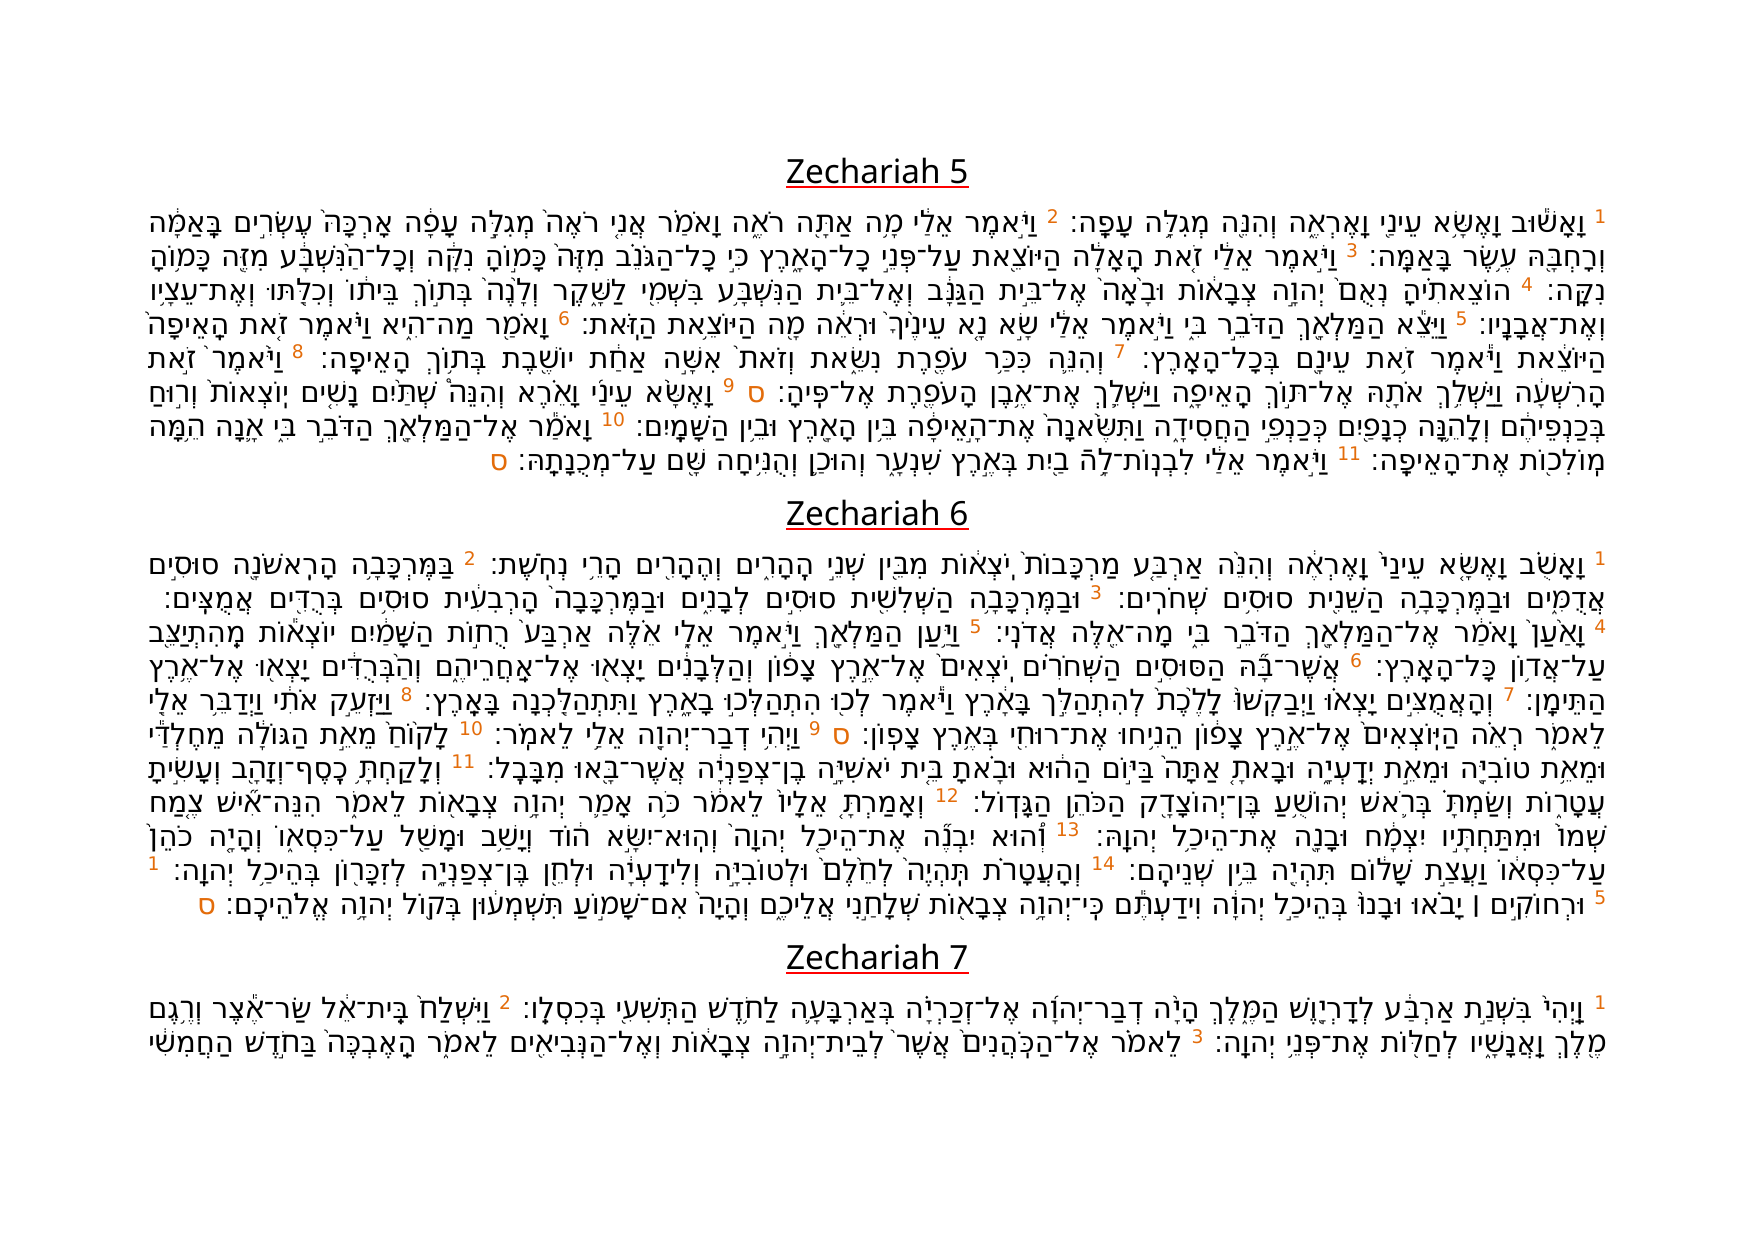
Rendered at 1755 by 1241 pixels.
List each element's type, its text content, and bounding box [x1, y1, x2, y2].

text 1 וָאָשׁ֕וּב וָאֶשָּׂ֥א עֵינַ֖י וָֽאֶרְאֶ֑ה וְהִנֵּ֖ה מְגִלָּ֥ה עָפָֽה׃ 2 וַיֹּ֣אמֶר אֵלַ֔י מָ֥ה אַתָּ֖ה רֹאֶ֑ה וָאֹמַ֗ר אֲנִ֤י רֹאֶה֙ מְגִלָּ֣ה עָפָ֔ה אָרְכָּהּ֙ עֶשְׂרִ֣ים בָּֽאַמָּ֔ה וְרָחְבָּ֖הּ עֶ֥שֶׂר בָּאַמָּֽה׃ ‬‬3 וַיֹּ֣אמֶר אֵלַ֔י זֹ֚את הָֽאָלָ֔ה הַיּוֹצֵ֖את עַל־פְּנֵ֣י כָל־הָאָ֑רֶץ כִּ֣י כָל־הַגֹּנֵ֗ב מִזֶּה֙ כָּמ֣וֹהָ נִקָּ֔ה וְכָל־הַ֨נִּשְׁבָּ֔ע מִזֶּ֖ה כָּמ֥וֹהָ נִקָּֽה׃ ‬‬4 הוֹצֵאתִ֗יהָ נְאֻם֙ יְהוָ֣ה צְבָא֔וֹת וּבָ֙אָה֙ אֶל־בֵּ֣ית הַגַּנָּ֔ב וְאֶל־בֵּ֛ית הַנִּשְׁבָּ֥ע בִּשְׁמִ֖י לַשָּׁ֑קֶר וְלָ֙נֶה֙ בְּת֣וֹךְ בֵּית֔וֹ וְכִלַּ֖תּוּ וְאֶת־עֵצָ֥יו וְאֶת־אֲבָנָֽיו׃ ‬‬5 וַיֵּצֵ֕א הַמַּלְאָ֖ךְ הַדֹּבֵ֣ר בִּ֑י וַיֹּ֣אמֶר אֵלַ֔י שָׂ֣א נָ֤א עֵינֶ֙יךָ֙ וּרְאֵ֔ה מָ֖ה הַיּוֹצֵ֥את הַזֹּֽאת׃ ‬‬6 וָאֹמַ֖ר מַה־הִ֑יא וַיֹּ֗אמֶר זֹ֤את הָֽאֵיפָה֙ הַיּוֹצֵ֔את וַיֹּ֕אמֶר זֹ֥את עֵינָ֖ם בְּכָל־הָאָֽרֶץ׃ ‬‬7 וְהִנֵּ֛ה כִּכַּ֥ר עֹפֶ֖רֶת נִשֵּׂ֑את וְזֹאת֙ אִשָּׁ֣ה אַחַ֔ת יוֹשֶׁ֖בֶת בְּת֥וֹךְ הָאֵיפָֽה׃ ‬‬8 וַיֹּ֙אמֶר֙ זֹ֣את הָרִשְׁעָ֔ה וַיַּשְׁלֵ֥ךְ אֹתָ֖הּ אֶל־תּ֣וֹךְ הָֽאֵיפָ֑ה וַיַּשְׁלֵ֛ךְ אֶת־אֶ֥בֶן הָעֹפֶ֖רֶת אֶל־פִּֽיהָ׃ ס ‬‬9 וָאֶשָּׂ֨א עֵינַ֜י וָאֵ֗רֶא וְהִנֵּה֩ שְׁתַּ֨יִם נָשִׁ֤ים יֽוֹצְאוֹת֙ וְר֣וּחַ בְּכַנְפֵיהֶ֔ם וְלָהֵ֥נָּה כְנָפַ֖יִם כְּכַנְפֵ֣י הַחֲסִידָ֑ה וַתִּשֶּׂ֙אנָה֙ אֶת־הָ֣אֵיפָ֔ה בֵּ֥ין הָאָ֖רֶץ וּבֵ֥ין הַשָּׁמָֽיִם׃ ‬‬10 וָאֹמַ֕ר אֶל־הַמַּלְאָ֖ךְ הַדֹּבֵ֣ר בִּ֑י אָ֛נָה הֵ֥מָּה מֽוֹלִכ֖וֹת אֶת־הָאֵיפָֽה׃ ‬‬11 וַיֹּ֣אמֶר אֵלַ֔י לִבְנֽוֹת־לָ֥הֿ בַ֖יִת בְּאֶ֣רֶץ שִׁנְעָ֑ר וְהוּכַ֛ן וְהֻנִּ֥יחָה שָּׁ֖ם עַל־מְכֻנָתָֽהּ׃ ס ‬‬‬‬‬‬‬‬‬‬‬‬ [148, 206, 1606, 477]
text 1 וָאָשֻׁ֗ב וָאֶשָּׂ֤א עֵינַי֙ וָֽאֶרְאֶ֔ה וְהִנֵּ֨ה אַרְבַּ֤ע מַרְכָּבוֹת֙ יֹֽצְא֔וֹת מִבֵּ֖ין שְׁנֵ֣י הֶֽהָרִ֑ים וְהֶהָרִ֖ים הָרֵ֥י נְחֹֽשֶׁת׃ 2 בַּמֶּרְכָּבָ֥ה הָרִֽאשֹׁנָ֖ה סוּסִ֣ים אֲדֻמִּ֑ים וּבַמֶּרְכָּבָ֥ה הַשֵּׁנִ֖ית סוּסִ֥ים שְׁחֹרִֽים׃ ‬‬3 וּבַמֶּרְכָּבָ֥ה הַשְּׁלִשִׁ֖ית סוּסִ֣ים לְבָנִ֑ים וּבַמֶּרְכָּבָה֙ הָרְבִעִ֔ית סוּסִ֥ים בְּרֻדִּ֖ים אֲמֻצִּֽים׃ ‬‬4 וָאַ֙עַן֙ וָֽאֹמַ֔ר אֶל־הַמַּלְאָ֖ךְ הַדֹּבֵ֣ר בִּ֑י מָה־אֵ֖לֶּה אֲדֹנִֽי׃ ‬‬5 וַיַּ֥עַן הַמַּלְאָ֖ךְ וַיֹּ֣אמֶר אֵלָ֑י אֵ֗לֶּה אַרְבַּע֙ רֻח֣וֹת הַשָּׁמַ֔יִם יוֹצְא֕וֹת מֵֽהִתְיַצֵּ֖ב עַל־אֲד֥וֹן כָּל־הָאָֽרֶץ׃ ‬‬6 אֲשֶׁר־בָּ֞הּ הַסּוּסִ֣ים הַשְּׁחֹרִ֗ים יֹֽצְאִים֙ אֶל־אֶ֣רֶץ צָפ֔וֹן וְהַלְּבָנִ֔ים יָצְא֖וּ אֶל־אֽ͏ַחֲרֵיהֶ֑ם וְהַ֨בְּרֻדִּ֔ים יָצְא֖וּ אֶל־אֶ֥רֶץ הַתֵּימָֽן׃ ‬‬7 וְהָאֲמֻצִּ֣ים יָצְא֗וּ וַיְבַקְשׁוּ֙ לָלֶ֙כֶת֙ לְהִתְהַלֵּ֣ך בָּאָ֔רֶץ וַיֹּ֕אמֶר לְכ֖וּ הִתְהַלְּכ֣וּ בָאָ֑רֶץ וַתִּתְהַלַּ֖כְנָה בָּאָֽרֶץ׃ ‬‬8 וַיַּזְעֵ֣ק אֹתִ֔י וַיְדַבֵּ֥ר אֵלַ֖י לֵאמֹ֑ר רְאֵ֗ה הַיּֽוֹצְאִים֙ אֶל־אֶ֣רֶץ צָפ֔וֹן הֵנִ֥יחוּ אֶת־רוּחִ֖י בְּאֶ֥רֶץ צָפֽוֹן׃ ס ‬‬9 וַיְהִ֥י דְבַר־יְהוָ֖ה אֵלַ֥י לֵאמֹֽר׃ ‬‬10 לָק֙וֹחַ֙ מֵאֵ֣ת הַגּוֹלָ֔ה מֵחֶלְדַּ֕י וּמֵאֵ֥ת טוֹבִיָּ֖ה וּמֵאֵ֣ת יְדַֽעְיָ֑ה וּבָאתָ֤ אַתָּה֙ בַּיּ֣וֹם הַה֔וּא וּבָ֗אתָ בֵּ֚ית יֹאשִׁיָּ֣ה בֶן־צְפַנְיָ֔ה אֲשֶׁר־בָּ֖אוּ מִבָּבֶֽל׃ ‬‬11 וְלָקַחְתָּ֥ כֶֽסֶף־וְזָהָ֖ב וְעָשִׂ֣יתָ עֲטָר֑וֹת וְשַׂמְתָּ֗ בְּרֹ֛אשׁ יְהוֹשֻׁ֥עַ בֶּן־יְהוֹצָדָ֖ק הַכֹּהֵ֥ן הַגָּדֽוֹל׃ ‬‬12 וְאָמַרְתָּ֤ אֵלָיו֙ לֵאמֹ֔ר כֹּ֥ה אָמַ֛ר יְהוָ֥ה צְבָא֖וֹת לֵאמֹ֑ר הִנֵּה־אִ֞ישׁ צֶ֤מַח שְׁמוֹ֙ וּמִתַּחְתָּ֣יו יִצְמָ֔ח וּבָנָ֖ה אֶת־הֵיכַ֥ל יְהוָֽהּ׃ ‬‬13 וְ֠הוּא יִבְנֶ֞ה אֶת־הֵיכַ֤ל יְהוָה֙ וְהֽוּא־יִשָּׂ֣א ה֔וֹד וְיָשַׁ֥ב וּמָשַׁ֖ל עַל־כִּסְא֑וֹ וְהָיָ֤ה כֹהֵן֙ עַל־כִּסְא֔וֹ וַעֲצַ֣ת שָׁל֔וֹם תִּהְיֶ֖ה בֵּ֥ין שְׁנֵיהֶֽם׃ ‬‬14 וְהָעֲטָרֹ֗ת תִּֽהְיֶה֙ לְחֵ֙לֶם֙ וּלְטוֹבִיָּ֣ה וְלִידַֽעְיָ֔ה וּלְחֵ֖ן בֶּן־צְפַנְיָ֑ה לְזִכָּר֖וֹן בְּהֵיכַ֥ל יְהוָֽה׃ ‬‬15 וּרְחוֹקִ֣ים ׀ יָבֹ֗אוּ וּבָנוּ֙ בְּהֵיכַ֣ל יְהוָ֔ה וִידַעְתֶּ֕ם כִּֽי־יְהוָ֥ה צְבָא֖וֹת שְׁלָחַ֣נִי אֲלֵיכֶ֑ם וְהָיָה֙ אִם־שָׁמ֣וֹעַ תִּשְׁמְע֔וּן בְּק֖וֹל יְהוָ֥ה אֱלֹהֵיכֶֽם׃ ס ‬‬‬‬‬‬‬‬‬‬‬‬‬‬‬‬ [148, 548, 1606, 921]
text 1 וַֽיְהִי֙ בִּשְׁנַ֣ת אַרְבַּ֔ע לְדָרְיָ֖וֶשׁ הַמֶּ֑לֶךְ הָיָ֨ה דְבַר־יְהוָ֜ה אֶל־זְכַרְיָ֗ה בְּאַרְבָּעָ֛ה לַחֹ֥דֶשׁ הַתְּשִׁעִ֖י בְּכִסְלֵֽו׃ 2 וַיִּשְׁלַח֙ בֵּֽית־אֵ֔ל שַׂר־אֶ֕צֶר וְרֶ֥גֶם מֶ֖לֶךְ וַֽאֲנָשָׁ֑יו לְחַלּ֖וֹת אֶת־פְּנֵ֥י יְהוָֽה׃ ‬‬3 לֵאמֹ֗ר אֶל־הַכֹּֽהֲנִים֙ אֲשֶׁר֙ לְבֵית־יְהוָ֣ה צְבָא֔וֹת וְאֶל־הַנְּבִיאִ֖ים לֵאמֹ֑ר הַֽאֶבְכֶּה֙ בַּחֹ֣דֶשׁ הַחֲמִשִׁ֔י [148, 992, 1606, 1059]
text Zechariah 7 [148, 934, 1606, 979]
text Zechariah 5 [148, 148, 1606, 193]
text Zechariah 6 [148, 490, 1606, 535]
